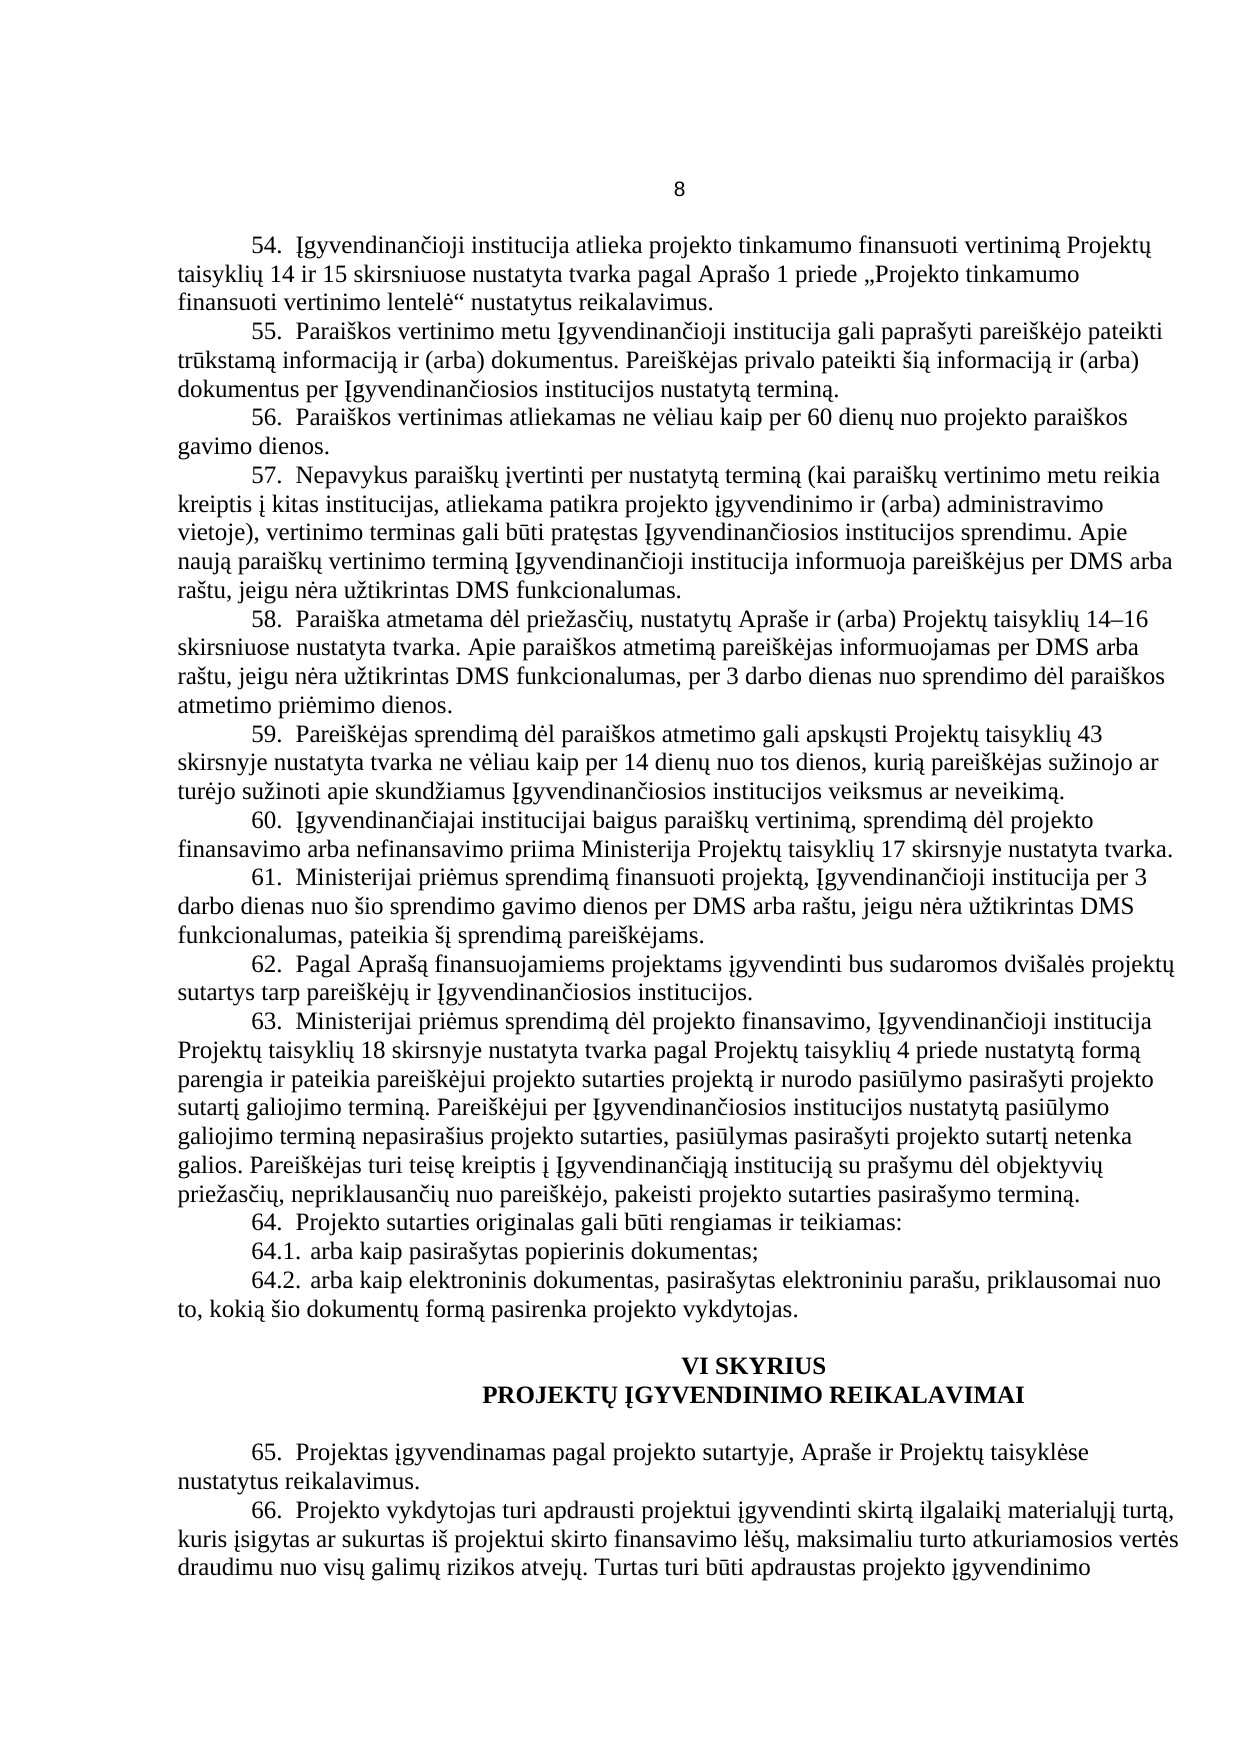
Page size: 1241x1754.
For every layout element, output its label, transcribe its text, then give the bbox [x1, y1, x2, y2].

text 55. Paraiškos vertinimo metu Įgyvendinančioji institucija gali paprašyti pareiškėjo pateikti trūkstamą informaciją ir (arba) dokumentus. Pareiškėjas privalo pateikti šią informaciją ir (arba) dokumentus per Įgyvendinančiosios institucijos nustatytą terminą. [177, 316, 1181, 402]
text 64.1. arba kaip pasirašytas popierinis dokumentas; [177, 1236, 1181, 1265]
text 61. Ministerijai priėmus sprendimą finansuoti projektą, Įgyvendinančioji institucija per 3 darbo dienas nuo šio sprendimo gavimo dienos per DMS arba raštu, jeigu nėra užtikrintas DMS funkcionalumas, pateikia šį sprendimą pareiškėjams. [177, 862, 1181, 949]
text 65. Projektas įgyvendinamas pagal projekto sutartyje, Apraše ir Projektų taisyklėse nustatytus reikalavimus. [177, 1437, 1181, 1495]
text 62. Pagal Aprašą finansuojamiems projektams įgyvendinti bus sudaromos dvišalės projektų sutartys tarp pareiškėjų ir Įgyvendinančiosios institucijos. [177, 949, 1181, 1006]
text 58. Paraiška atmetama dėl priežasčių, nustatytų Apraše ir (arba) Projektų taisyklių 14–16 skirsniuose nustatyta tvarka. Apie paraiškos atmetimą pareiškėjas informuojamas per DMS arba raštu, jeigu nėra užtikrintas DMS funkcionalumas, per 3 darbo dienas nuo sprendimo dėl paraiškos atmetimo priėmimo dienos. [177, 604, 1181, 719]
text VI SKYRIUS [252, 1351, 1181, 1380]
text PROJEKTŲ ĮGYVENDINIMO REIKALAVIMAI [252, 1380, 1181, 1409]
text 64. Projekto sutarties originalas gali būti rengiamas ir teikiamas: [177, 1207, 1181, 1236]
text 63. Ministerijai priėmus sprendimą dėl projekto finansavimo, Įgyvendinančioji institucija Projektų taisyklių 18 skirsnyje nustatyta tvarka pagal Projektų taisyklių 4 priede nustatytą formą parengia ir pateikia pareiškėjui projekto sutarties projektą ir nurodo pasiūlymo pasirašyti projekto sutartį galiojimo terminą. Pareiškėjui per Įgyvendinančiosios institucijos nustatytą pasiūlymo galiojimo terminą nepasirašius projekto sutarties, pasiūlymas pasirašyti projekto sutartį netenka galios. Pareiškėjas turi teisę kreiptis į Įgyvendinančiąją instituciją su prašymu dėl objektyvių priežasčių, nepriklausančių nuo pareiškėjo, pakeisti projekto sutarties pasirašymo terminą. [177, 1006, 1181, 1207]
text 60. Įgyvendinančiajai institucijai baigus paraiškų vertinimą, sprendimą dėl projekto finansavimo arba nefinansavimo priima Ministerija Projektų taisyklių 17 skirsnyje nustatyta tvarka. [177, 805, 1181, 862]
text 57. Nepavykus paraiškų įvertinti per nustatytą terminą (kai paraiškų vertinimo metu reikia kreiptis į kitas institucijas, atliekama patikra projekto įgyvendinimo ir (arba) administravimo vietoje), vertinimo terminas gali būti pratęstas Įgyvendinančiosios institucijos sprendimu. Apie naują paraiškų vertinimo terminą Įgyvendinančioji institucija informuoja pareiškėjus per DMS arba raštu, jeigu nėra užtikrintas DMS funkcionalumas. [177, 460, 1181, 604]
text 54. Įgyvendinančioji institucija atlieka projekto tinkamumo finansuoti vertinimą Projektų taisyklių 14 ir 15 skirsniuose nustatyta tvarka pagal Aprašo 1 priede „Projekto tinkamumo finansuoti vertinimo lentelė“ nustatytus reikalavimus. [177, 230, 1181, 316]
text 64.2. arba kaip elektroninis dokumentas, pasirašytas elektroniniu parašu, priklausomai nuo to, kokią šio dokumentų formą pasirenka projekto vykdytojas. [177, 1265, 1181, 1322]
text 56. Paraiškos vertinimas atliekamas ne vėliau kaip per 60 dienų nuo projekto paraiškos gavimo dienos. [177, 402, 1181, 460]
text 59. Pareiškėjas sprendimą dėl paraiškos atmetimo gali apskųsti Projektų taisyklių 43 skirsnyje nustatyta tvarka ne vėliau kaip per 14 dienų nuo tos dienos, kurią pareiškėjas sužinojo ar turėjo sužinoti apie skundžiamus Įgyvendinančiosios institucijos veiksmus ar neveikimą. [177, 719, 1181, 805]
text 66. Projekto vykdytojas turi apdrausti projektui įgyvendinti skirtą ilgalaikį materialųjį turtą, kuris įsigytas ar sukurtas iš projektui skirto finansavimo lėšų, maksimaliu turto atkuriamosios vertės draudimu nuo visų galimų rizikos atvejų. Turtas turi būti apdraustas projekto įgyvendinimo [177, 1495, 1181, 1581]
